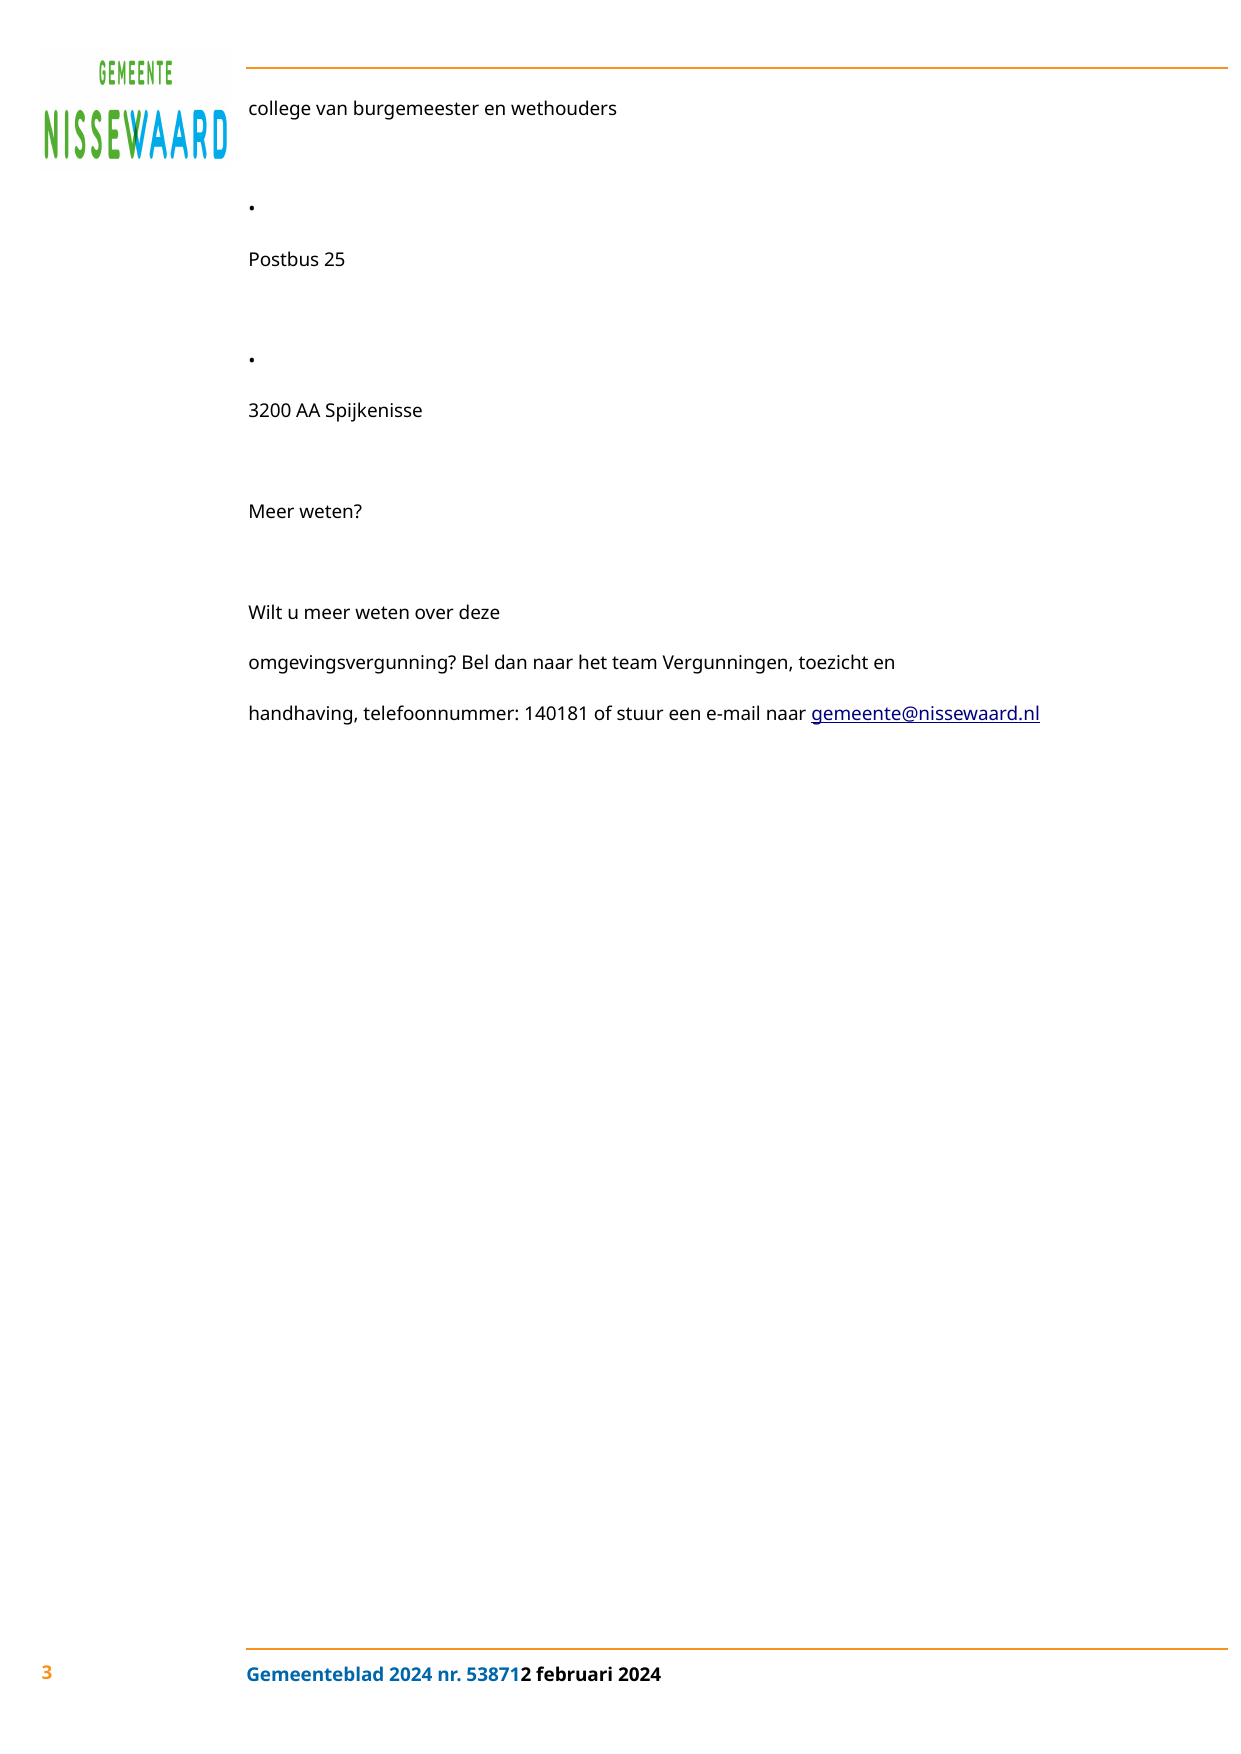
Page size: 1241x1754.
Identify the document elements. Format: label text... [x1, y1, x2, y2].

picture [41, 47, 231, 172]
text • [248, 196, 1152, 221]
text • [248, 347, 1152, 373]
text college van burgemeester en wethouders [248, 95, 1152, 121]
text Meer weten? [248, 498, 1152, 524]
text 3200 AA Spijkenisse [248, 397, 1152, 423]
text handhaving, telefoonnummer: 140181 of stuur een e-mail naar gemeente@nissewaard.nl [248, 700, 1152, 726]
text Postbus 25 [248, 246, 1152, 272]
text omgevingsvergunning? Bel dan naar het team Vergunningen, toezicht en [248, 649, 1152, 675]
text Wilt u meer weten over deze [248, 599, 1152, 625]
